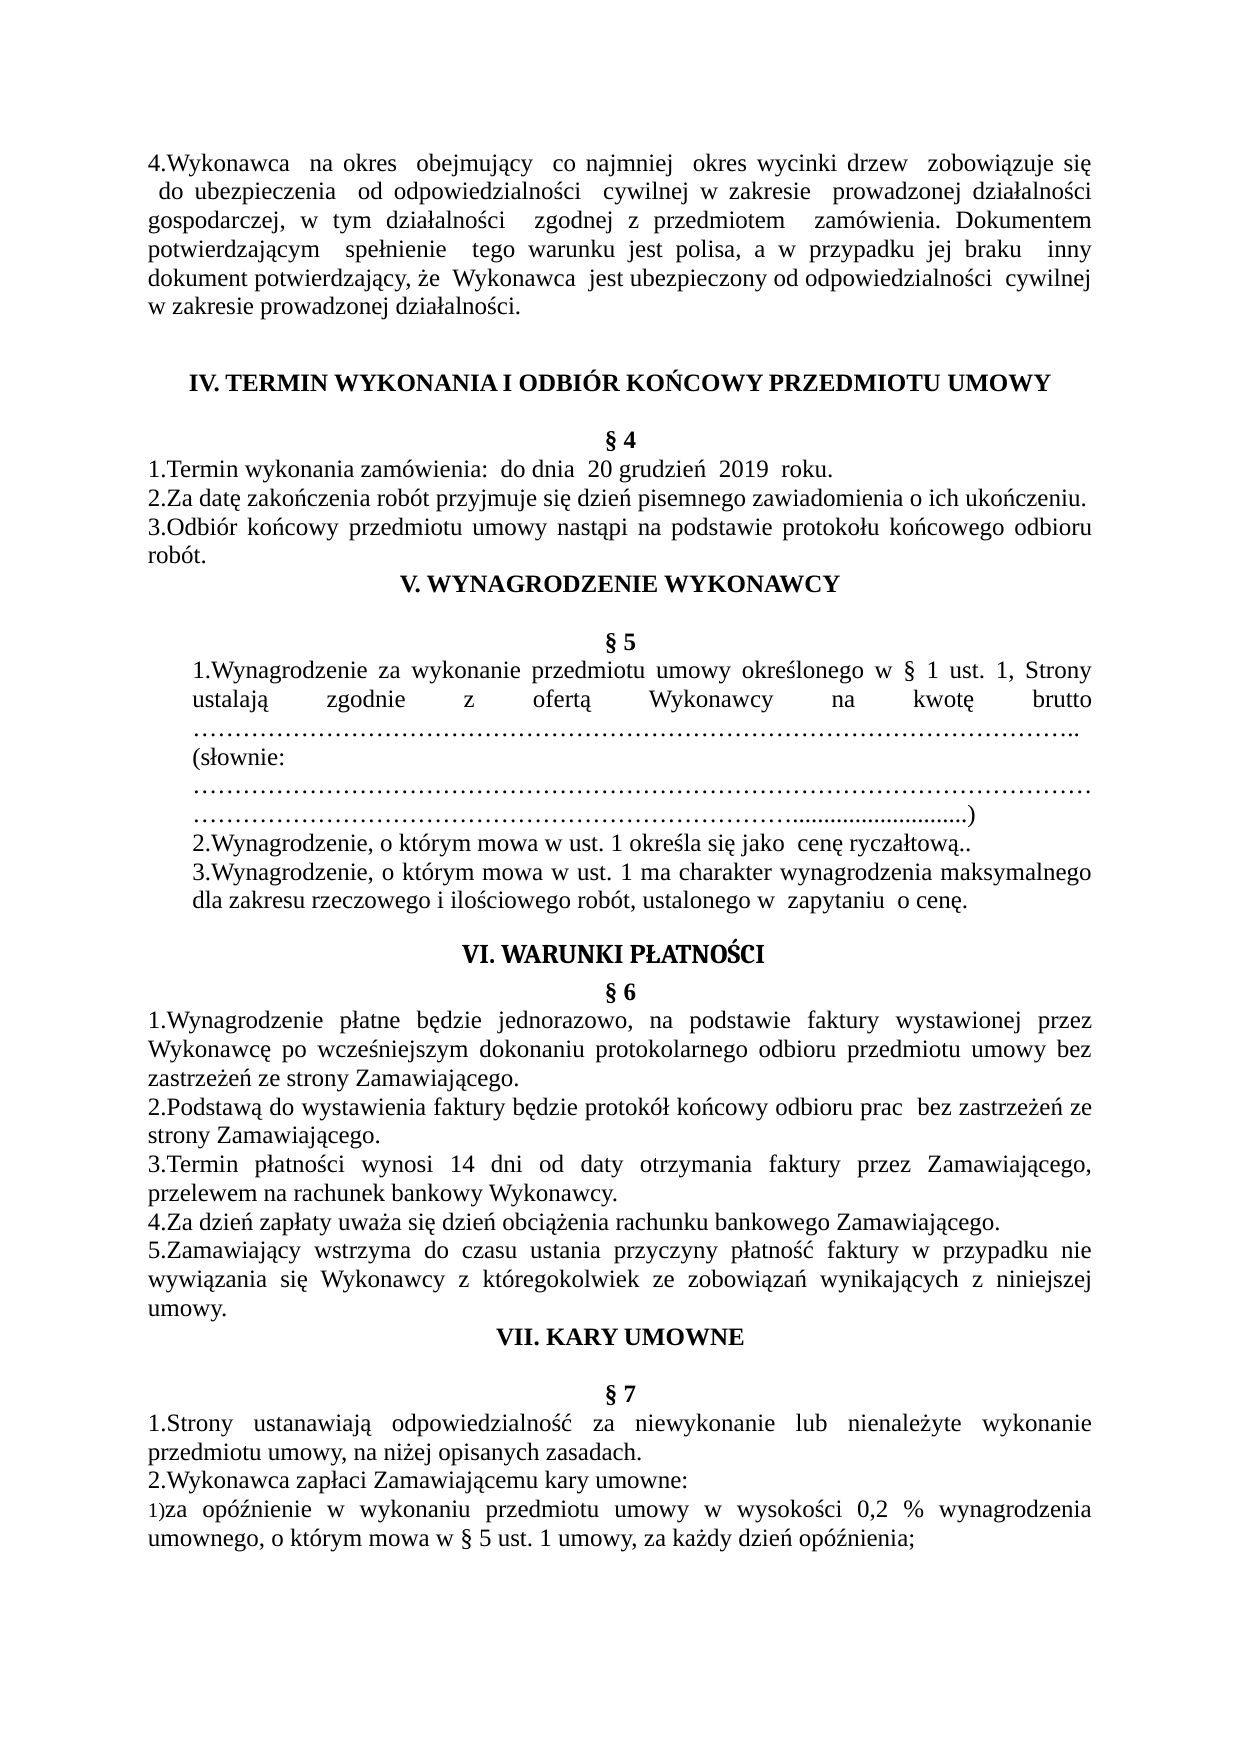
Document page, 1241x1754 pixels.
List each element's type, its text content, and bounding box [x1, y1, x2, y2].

text 4.Wykonawca na okres obejmujący co najmniej okres wycinki drzew zobowiązuje się do ubezpieczenia od odpowiedzialności cywilnej w zakresie prowadzonej działalności gospodarczej, w tym działalności zgodnej z przedmiotem zamówienia. Dokumentem potwierdzającym spełnienie tego warunku jest polisa, a w przypadku jej braku inny dokument potwierdzający, że Wykonawca jest ubezpieczony od odpowiedzialności cywilnej w zakresie prowadzonej działalności. [148, 148, 1093, 320]
text VII. KARY UMOWNE [148, 1322, 1093, 1350]
list Podstawą do wystawienia faktury będzie protokół końcowy odbioru prac bez zastrzeżeń ze strony Zamawiającego. [148, 1092, 1093, 1149]
text V. WYNAGRODZENIE WYKONAWCY [148, 569, 1093, 598]
list Wykonawca zapłaci Zamawiającemu kary umowne: [148, 1465, 1093, 1494]
list Strony ustanawiają odpowiedzialność za niewykonanie lub nienależyte wykonanie przedmiotu umowy, na niżej opisanych zasadach. [148, 1408, 1093, 1465]
list Za dzień zapłaty uważa się dzień obciążenia rachunku bankowego Zamawiającego. [148, 1207, 1093, 1235]
list Wynagrodzenie, o którym mowa w ust. 1 określa się jako cenę ryczałtową.. [192, 828, 1093, 857]
text § 6 [148, 977, 1093, 1005]
list Zamawiający wstrzyma do czasu ustania przyczyny płatność faktury w przypadku nie wywiązania się Wykonawcy z któregokolwiek ze zobowiązań wynikających z niniejszej umowy. [148, 1235, 1093, 1322]
list Termin płatności wynosi 14 dni od daty otrzymania faktury przez Zamawiającego, przelewem na rachunek bankowy Wykonawcy. [148, 1149, 1093, 1207]
list Wynagrodzenie, o którym mowa w ust. 1 ma charakter wynagrodzenia maksymalnego dla zakresu rzeczowego i ilościowego robót, ustalonego w zapytaniu o cenę. [192, 857, 1093, 914]
list Wynagrodzenie za wykonanie przedmiotu umowy określonego w § 1 ust. 1, Strony ustalają zgodnie z ofertą Wykonawcy na kwotę brutto …………………………………………………………………………………………….. (słownie:………………………………………………………………………………………………………………………………………………………………............................) [192, 656, 1093, 828]
text § 5 [148, 627, 1093, 656]
list Za datę zakończenia robót przyjmuje się dzień pisemnego zawiadomienia o ich ukończeniu. [148, 483, 1093, 512]
text § 4 [148, 426, 1093, 454]
subtitle VI. WARUNKI PŁATNOŚCI [148, 939, 1093, 970]
list za opóźnienie w wykonaniu przedmiotu umowy w wysokości 0,2 % wynagrodzenia umownego, o którym mowa w § 5 ust. 1 umowy, za każdy dzień opóźnienia; [148, 1494, 1093, 1552]
list Termin wykonania zamówienia: do dnia 20 grudzień 2019 roku. [148, 454, 1093, 483]
text IV. TERMIN WYKONANIA I ODBIÓR KOŃCOWY PRZEDMIOTU UMOWY [148, 368, 1093, 397]
text § 7 [148, 1379, 1093, 1408]
list Odbiór końcowy przedmiotu umowy nastąpi na podstawie protokołu końcowego odbioru robót. [148, 512, 1093, 569]
list Wynagrodzenie płatne będzie jednorazowo, na podstawie faktury wystawionej przez Wykonawcę po wcześniejszym dokonaniu protokolarnego odbioru przedmiotu umowy bez zastrzeżeń ze strony Zamawiającego. [148, 1005, 1093, 1092]
